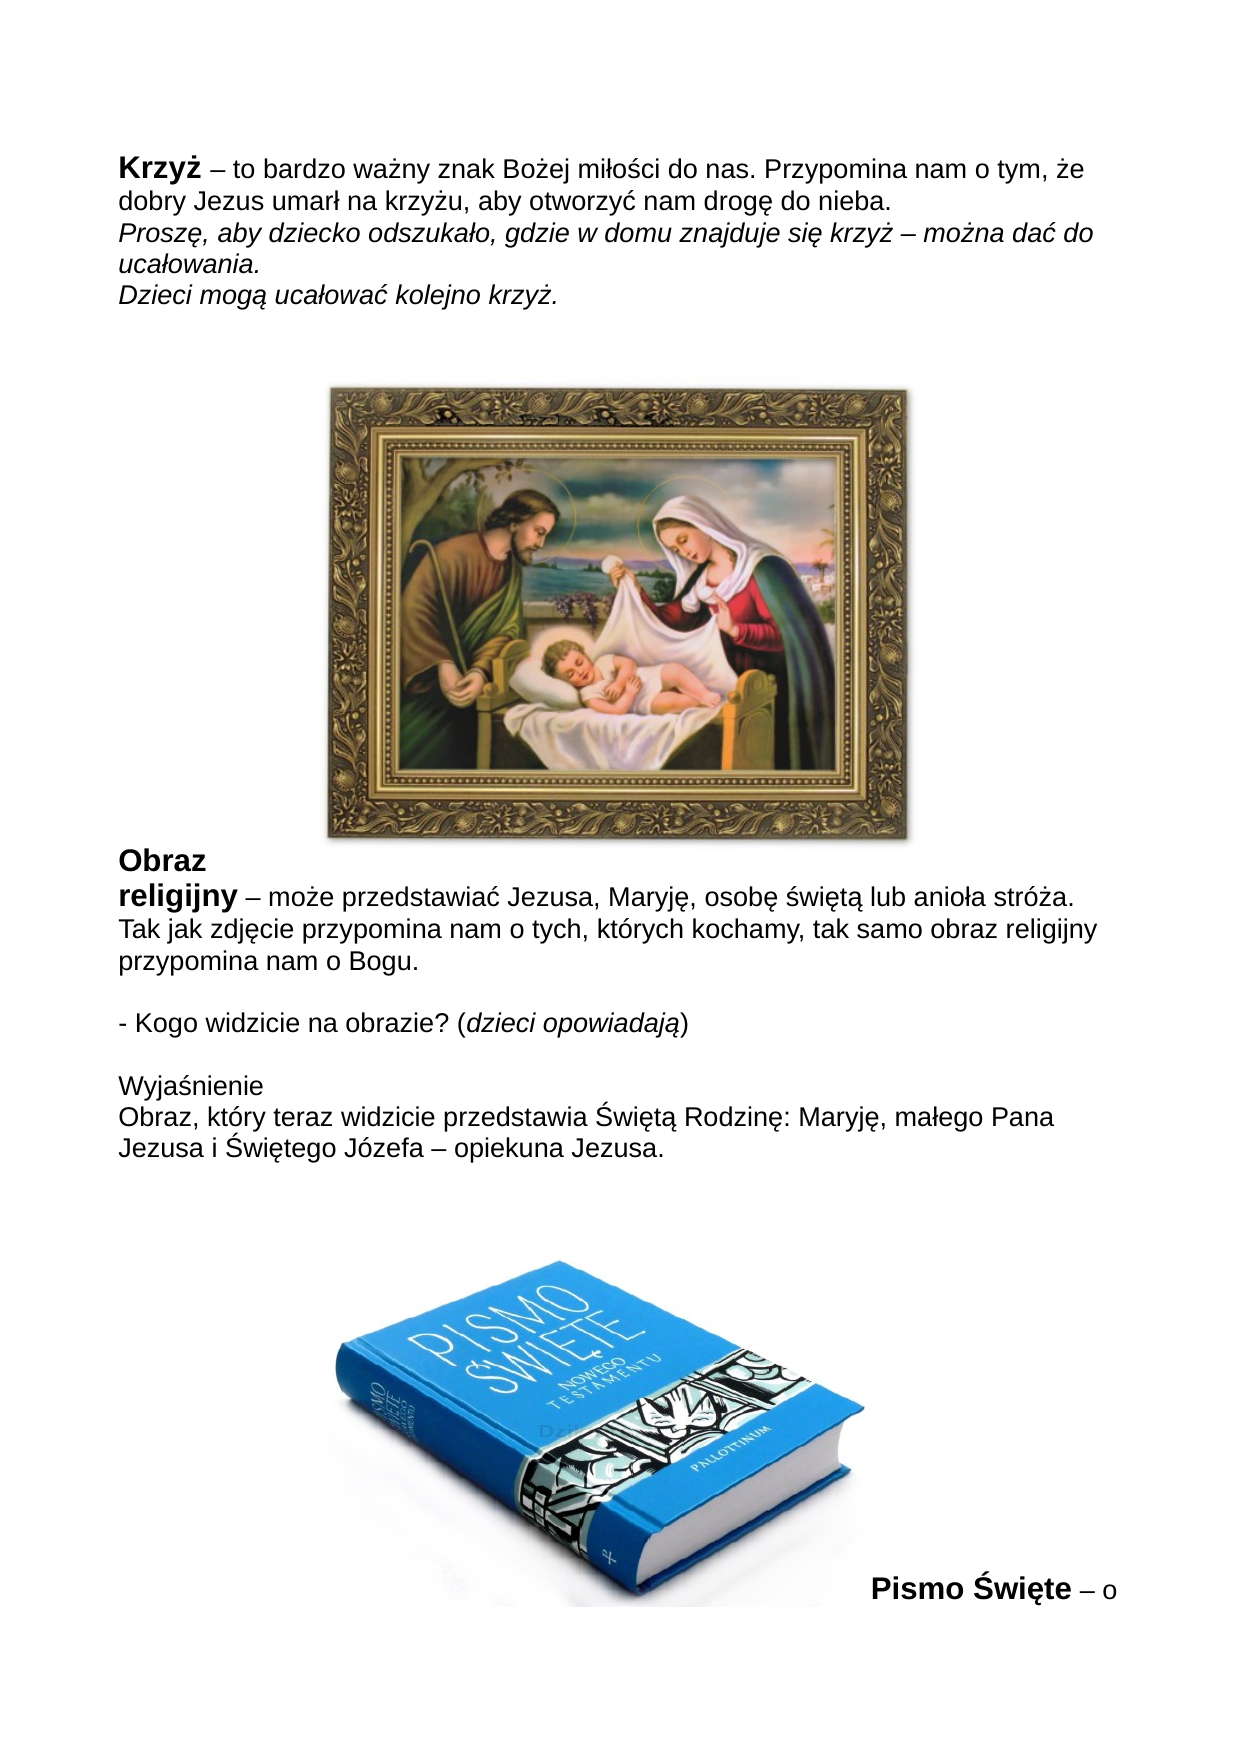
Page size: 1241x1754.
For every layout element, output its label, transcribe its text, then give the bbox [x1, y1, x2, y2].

text Pismo Święte – o [871, 1570, 1122, 1606]
picture [309, 372, 931, 856]
text - Kogo widzicie na obrazie? (dzieci opowiadają) [118, 1007, 1122, 1038]
text Proszę, aby dziecko odszukało, gdzie w domu znajduje się krzyż – można dać do ucałowania. [118, 217, 1122, 279]
text Obraz, który teraz widzicie przedstawia Świętą Rodzinę: Maryję, małego Pana Jezusa i Świętego Józefa – opiekuna Jezusa. [118, 1101, 1122, 1163]
text Obraz religijny – może przedstawiać Jezusa, Maryję, osobę świętą lub anioła stróża. Tak jak zdjęcie przypomina nam o tych, których kochamy, tak samo obraz religijny przypomina nam o Bogu. [118, 842, 1122, 976]
text [118, 1570, 327, 1606]
picture [327, 1253, 871, 1607]
text Wyjaśnienie [118, 1070, 1122, 1101]
text Krzyż – to bardzo ważny znak Bożej miłości do nas. Przypomina nam o tym, że dobry Jezus umarł na krzyżu, aby otworzyć nam drogę do nieba. [118, 149, 1122, 217]
text Dzieci mogą ucałować kolejno krzyż. [118, 279, 1122, 310]
